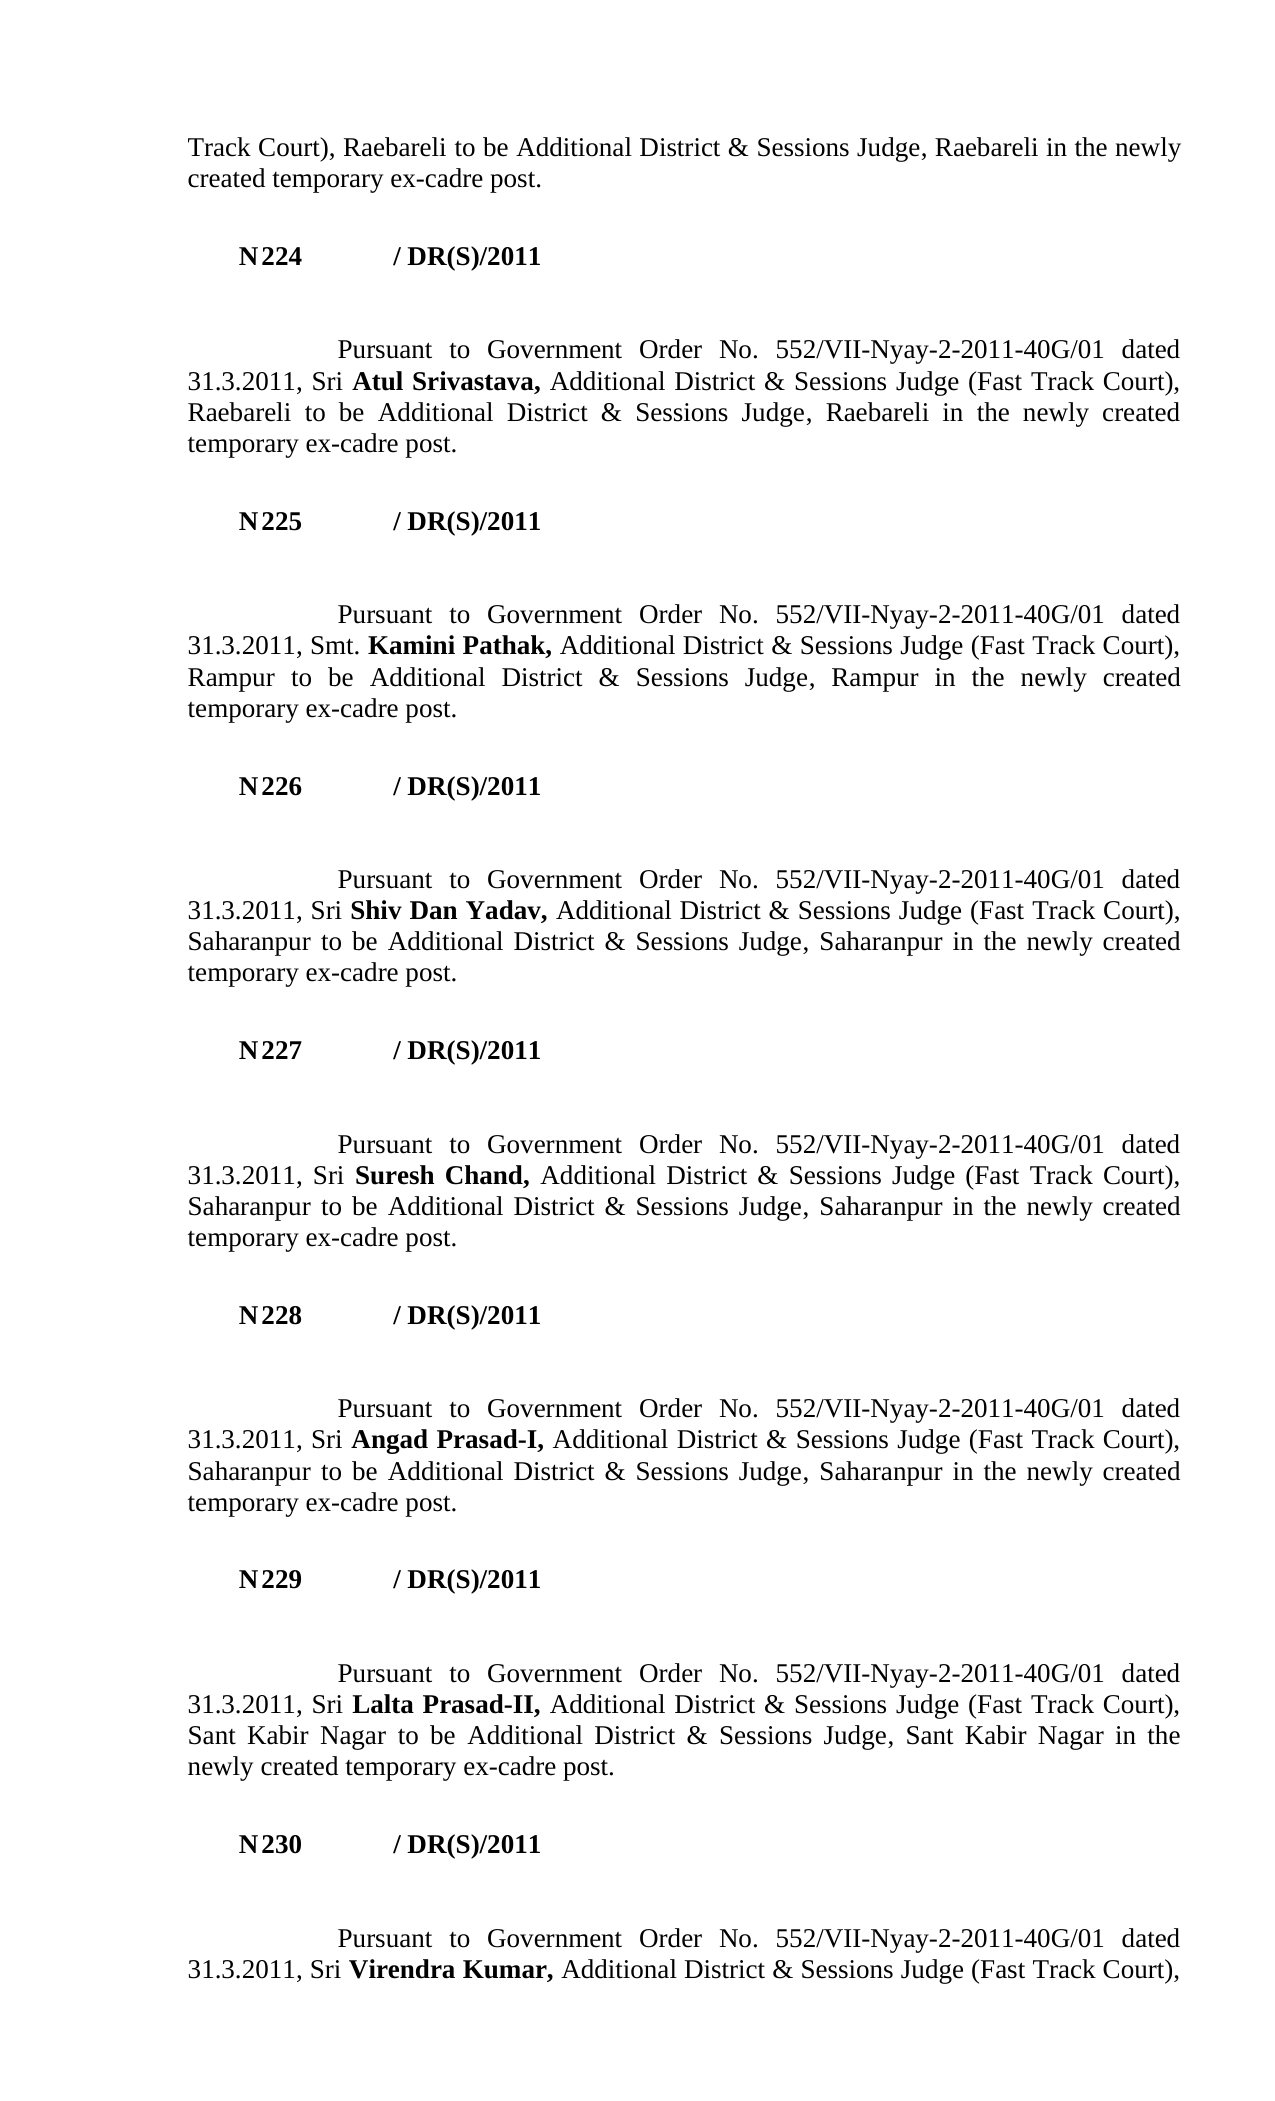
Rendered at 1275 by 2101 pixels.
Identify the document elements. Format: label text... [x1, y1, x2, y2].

table_header / DR(S)/2011 [337, 1034, 738, 1097]
table_header No. [188, 240, 250, 302]
table_header / DR(S)/2011 [337, 1299, 738, 1361]
table_header [250, 505, 337, 567]
table_header / DR(S)/2011 [337, 240, 738, 302]
table_header / DR(S)/2011 [337, 1564, 738, 1626]
text Pursuant to Government Order No. 552/VII-Nyay-2-2011-40G/01 dated 31.3.2011, Sri Angad Prasad-I, Additional District & Sessions Judge (Fast Track Court), Saharanpur to be Additional District & Sessions Judge, Saharanpur in the newly created temporary ex-cadre post. [187, 1392, 1181, 1517]
table_header [250, 1828, 337, 1891]
table_header No. [188, 1828, 250, 1891]
text Pursuant to Government Order No. 552/VII-Nyay-2-2011-40G/01 dated 31.3.2011, Sri Shiv Dan Yadav, Additional District & Sessions Judge (Fast Track Court), Saharanpur to be Additional District & Sessions Judge, Saharanpur in the newly created temporary ex-cadre post. [187, 863, 1181, 988]
table_header [250, 1299, 337, 1361]
text Pursuant to Government Order No. 552/VII-Nyay-2-2011-40G/01 dated 31.3.2011, Smt. Kamini Pathak, Additional District & Sessions Judge (Fast Track Court), Rampur to be Additional District & Sessions Judge, Rampur in the newly created temporary ex-cadre post. [187, 598, 1181, 723]
table_header [250, 1564, 337, 1626]
text Pursuant to Government Order No. 552/VII-Nyay-2-2011-40G/01 dated 31.3.2011, Sri Virendra Kumar, Additional District & Sessions Judge (Fast Track Court), [187, 1922, 1181, 1984]
table_header No. [188, 1299, 250, 1361]
text Track Court), Raebareli to be Additional District & Sessions Judge, Raebareli in the newly created temporary ex-cadre post. [187, 131, 1181, 193]
table_header No. [188, 770, 250, 832]
table_header [250, 240, 337, 302]
table_header / DR(S)/2011 [337, 1828, 738, 1891]
table_header No. [188, 1034, 250, 1097]
table_header / DR(S)/2011 [337, 505, 738, 567]
table_header [250, 1034, 337, 1097]
text Pursuant to Government Order No. 552/VII-Nyay-2-2011-40G/01 dated 31.3.2011, Sri Suresh Chand, Additional District & Sessions Judge (Fast Track Court), Saharanpur to be Additional District & Sessions Judge, Saharanpur in the newly created temporary ex-cadre post. [187, 1128, 1181, 1252]
text Pursuant to Government Order No. 552/VII-Nyay-2-2011-40G/01 dated 31.3.2011, Sri Lalta Prasad-II, Additional District & Sessions Judge (Fast Track Court), Sant Kabir Nagar to be Additional District & Sessions Judge, Sant Kabir Nagar in the newly created temporary ex-cadre post. [187, 1657, 1181, 1782]
text Pursuant to Government Order No. 552/VII-Nyay-2-2011-40G/01 dated 31.3.2011, Sri Atul Srivastava, Additional District & Sessions Judge (Fast Track Court), Raebareli to be Additional District & Sessions Judge, Raebareli in the newly created temporary ex-cadre post. [187, 334, 1181, 458]
table_header [250, 770, 337, 832]
table_header / DR(S)/2011 [337, 770, 738, 832]
table_header No. [188, 505, 250, 567]
table_header No. [188, 1564, 250, 1626]
